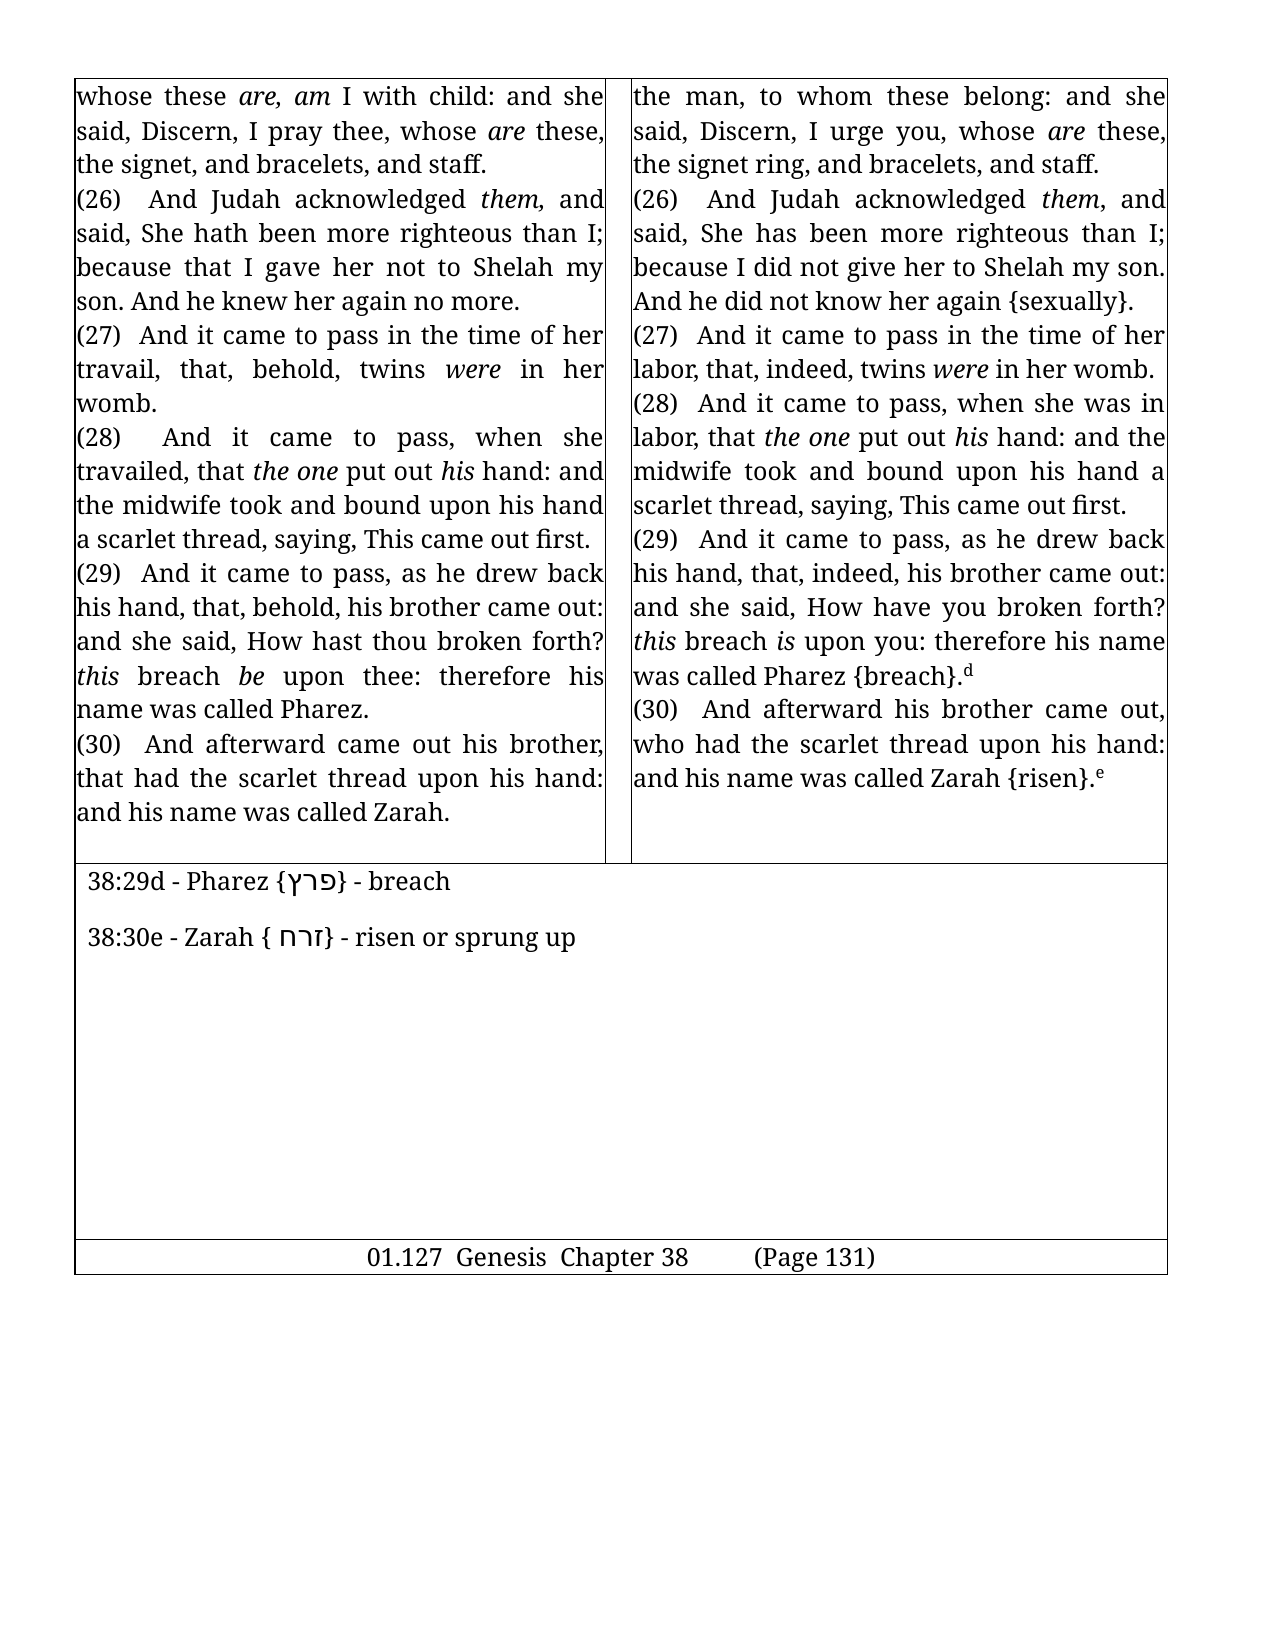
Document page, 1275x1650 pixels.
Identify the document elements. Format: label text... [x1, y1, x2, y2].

table_cell 01.127 Genesis Chapter 38 (Page 131) [76, 1240, 1167, 1274]
table_cell the man, to whom these belong: and she said, Discern, I urge you, whose are these, the signet ring, and bracelets, and staff. (26) And Judah acknowledged them, and said, She has been more righteous than I; because I did not give her to Shelah my son. And he did not know her again {sexually}. (27) And it came to pass in the time of her labor, that, indeed, twins were in her womb. (28) And it came to pass, when she was in labor, that the one put out his hand: and the midwife took and bound upon his hand a scarlet thread, saying, This came out first. (29) And it came to pass, as he drew back his hand, that, indeed, his brother came out: and she said, How have you broken forth? this breach is upon you: therefore his name was called Pharez {breach}.d (30) And afterward his brother came out, who had the scarlet thread upon his hand: and his name was called Zarah {risen}.e [632, 79, 1167, 862]
table_cell [606, 79, 631, 862]
table_cell whose these are, am I with child: and she said, Discern, I pray thee, whose are these, the signet, and bracelets, and staff. (26) And Judah acknowledged them, and said, She hath been more righteous than I; because that I gave her not to Shelah my son. And he knew her again no more. (27) And it came to pass in the time of her travail, that, behold, twins were in her womb. (28) And it came to pass, when she travailed, that the one put out his hand: and the midwife took and bound upon his hand a scarlet thread, saying, This came out first. (29) And it came to pass, as he drew back his hand, that, behold, his brother came out: and she said, How hast thou broken forth? this breach be upon thee: therefore his name was called Pharez. (30) And afterward came out his brother, that had the scarlet thread upon his hand: and his name was called Zarah. [76, 79, 605, 862]
table_cell 38:29d - Pharez {פרץ} - breach 38:30e - Zarah { זרח} - risen or sprung up [76, 864, 1167, 1239]
